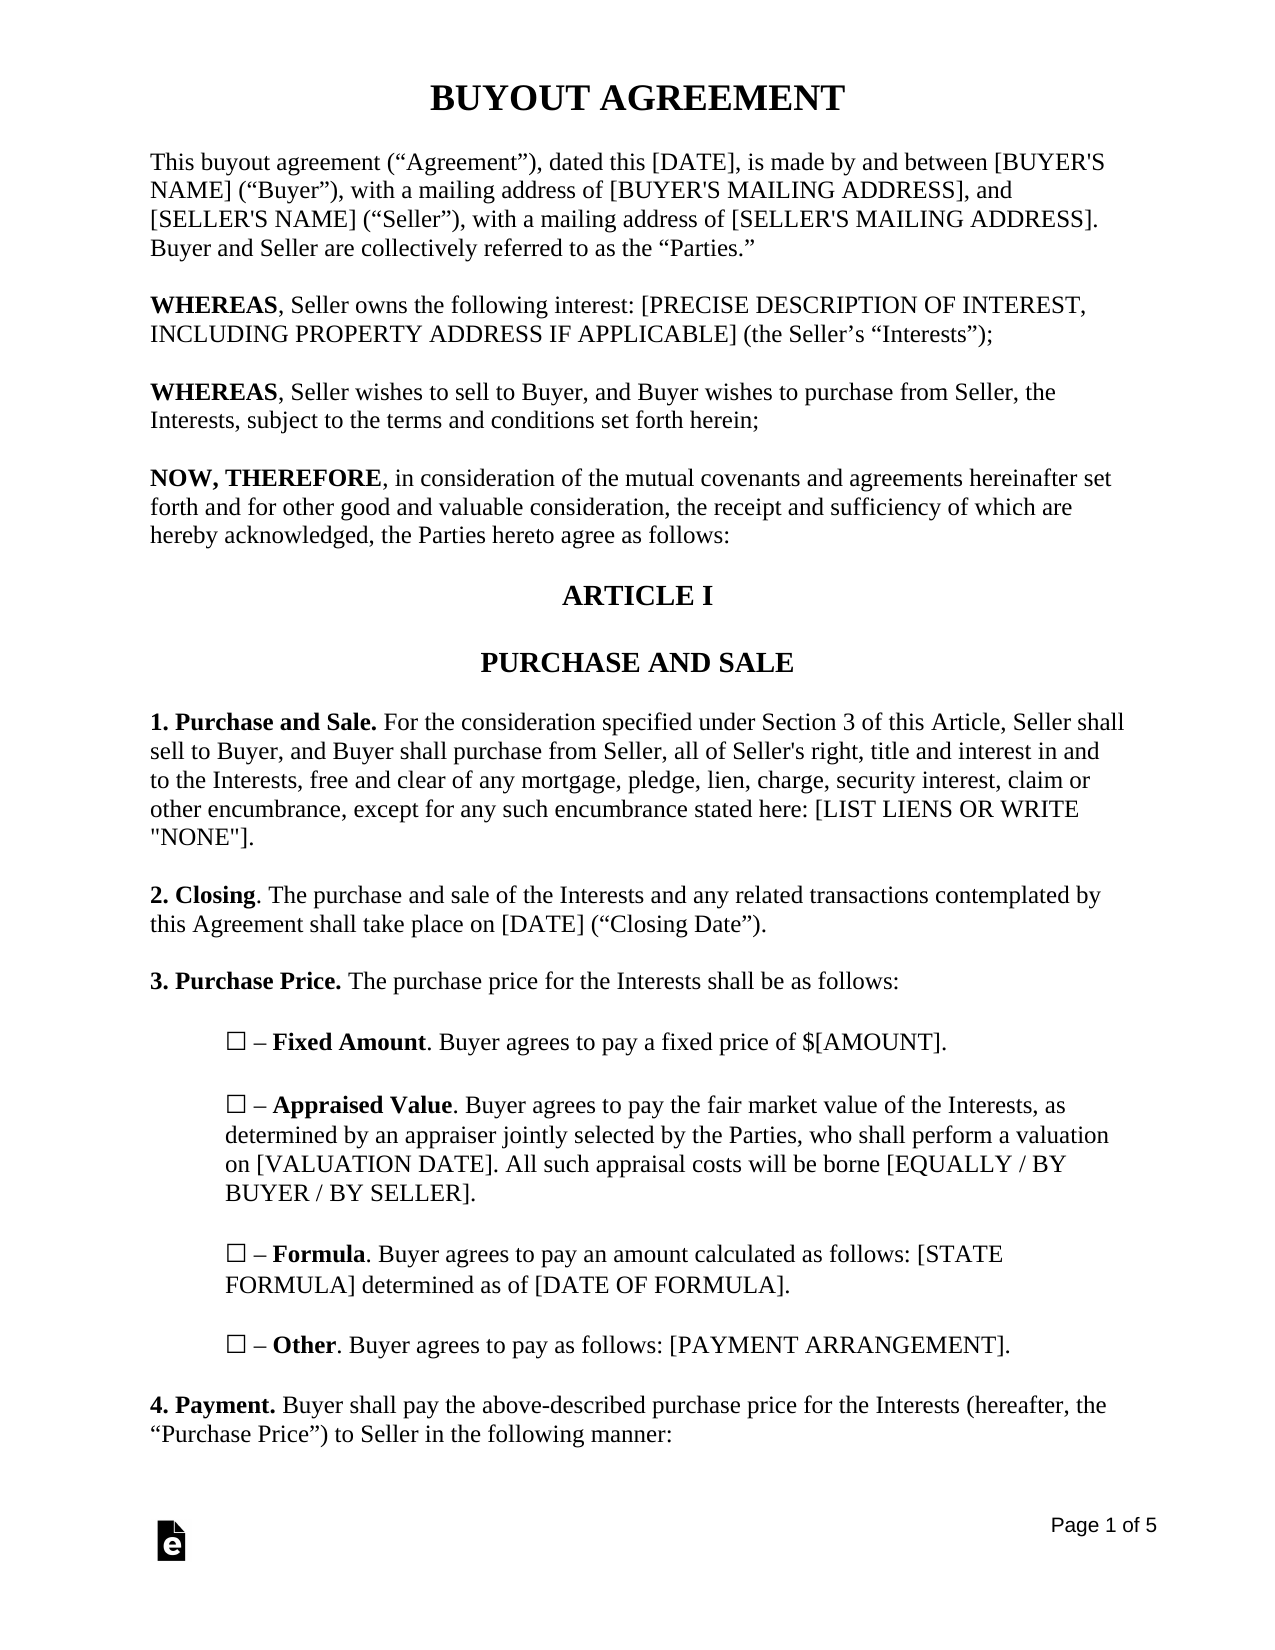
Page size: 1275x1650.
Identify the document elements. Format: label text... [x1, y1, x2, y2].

text ☐ – Formula. Buyer agrees to pay an amount calculated as follows: [STATE FORMULA] determined as of [DATE OF FORMULA]. [225, 1236, 1125, 1298]
text 1. Purchase and Sale. For the consideration specified under Section 3 of this Article, Seller shall sell to Buyer, and Buyer shall purchase from Seller, all of Seller's right, title and interest in and to the Interests, free and clear of any mortgage, pledge, lien, charge, security interest, claim or other encumbrance, except for any such encumbrance stated here: [LIST LIENS OR WRITE "NONE"]. [150, 707, 1125, 851]
text 4. Payment. Buyer shall pay the above-described purchase price for the Interests (hereafter, the “Purchase Price”) to Seller in the following manner: [150, 1390, 1125, 1447]
text PURCHASE AND SALE [150, 645, 1125, 679]
text ARTICLE I [150, 578, 1125, 612]
text WHEREAS, Seller owns the following interest: [PRECISE DESCRIPTION OF INTEREST, INCLUDING PROPERTY ADDRESS IF APPLICABLE] (the Seller’s “Interests”); [150, 291, 1125, 348]
text This buyout agreement (“Agreement”), dated this [DATE], is made by and between [BUYER'S NAME] (“Buyer”), with a mailing address of [BUYER'S MAILING ADDRESS], and [SELLER'S NAME] (“Seller”), with a mailing address of [SELLER'S MAILING ADDRESS]. Buyer and Seller are collectively referred to as the “Parties.” [150, 147, 1125, 262]
text ☐ – Appraised Value. Buyer agrees to pay the fair market value of the Interests, as determined by an appraiser jointly selected by the Parties, who shall perform a valuation on [VALUATION DATE]. All such appraisal costs will be borne [EQUALLY / BY BUYER / BY SELLER]. [225, 1087, 1125, 1207]
text 2. Closing. The purchase and sale of the Interests and any related transactions contemplated by this Agreement shall take place on [DATE] (“Closing Date”). [150, 880, 1125, 937]
text BUYOUT AGREEMENT [150, 75, 1125, 118]
text NOW, THEREFORE, in consideration of the mutual covenants and agreements hereinafter set forth and for other good and valuable consideration, the receipt and sufficiency of which are hereby acknowledged, the Parties hereto agree as follows: [150, 463, 1125, 549]
text WHEREAS, Seller wishes to sell to Buyer, and Buyer wishes to purchase from Seller, the Interests, subject to the terms and conditions set forth herein; [150, 377, 1125, 434]
text ☐ – Other. Buyer agrees to pay as follows: [PAYMENT ARRANGEMENT]. [225, 1327, 1125, 1361]
text ☐ – Fixed Amount. Buyer agrees to pay a fixed price of $[AMOUNT]. [225, 1024, 1125, 1058]
text 3. Purchase Price. The purchase price for the Interests shall be as follows: [150, 966, 1125, 995]
